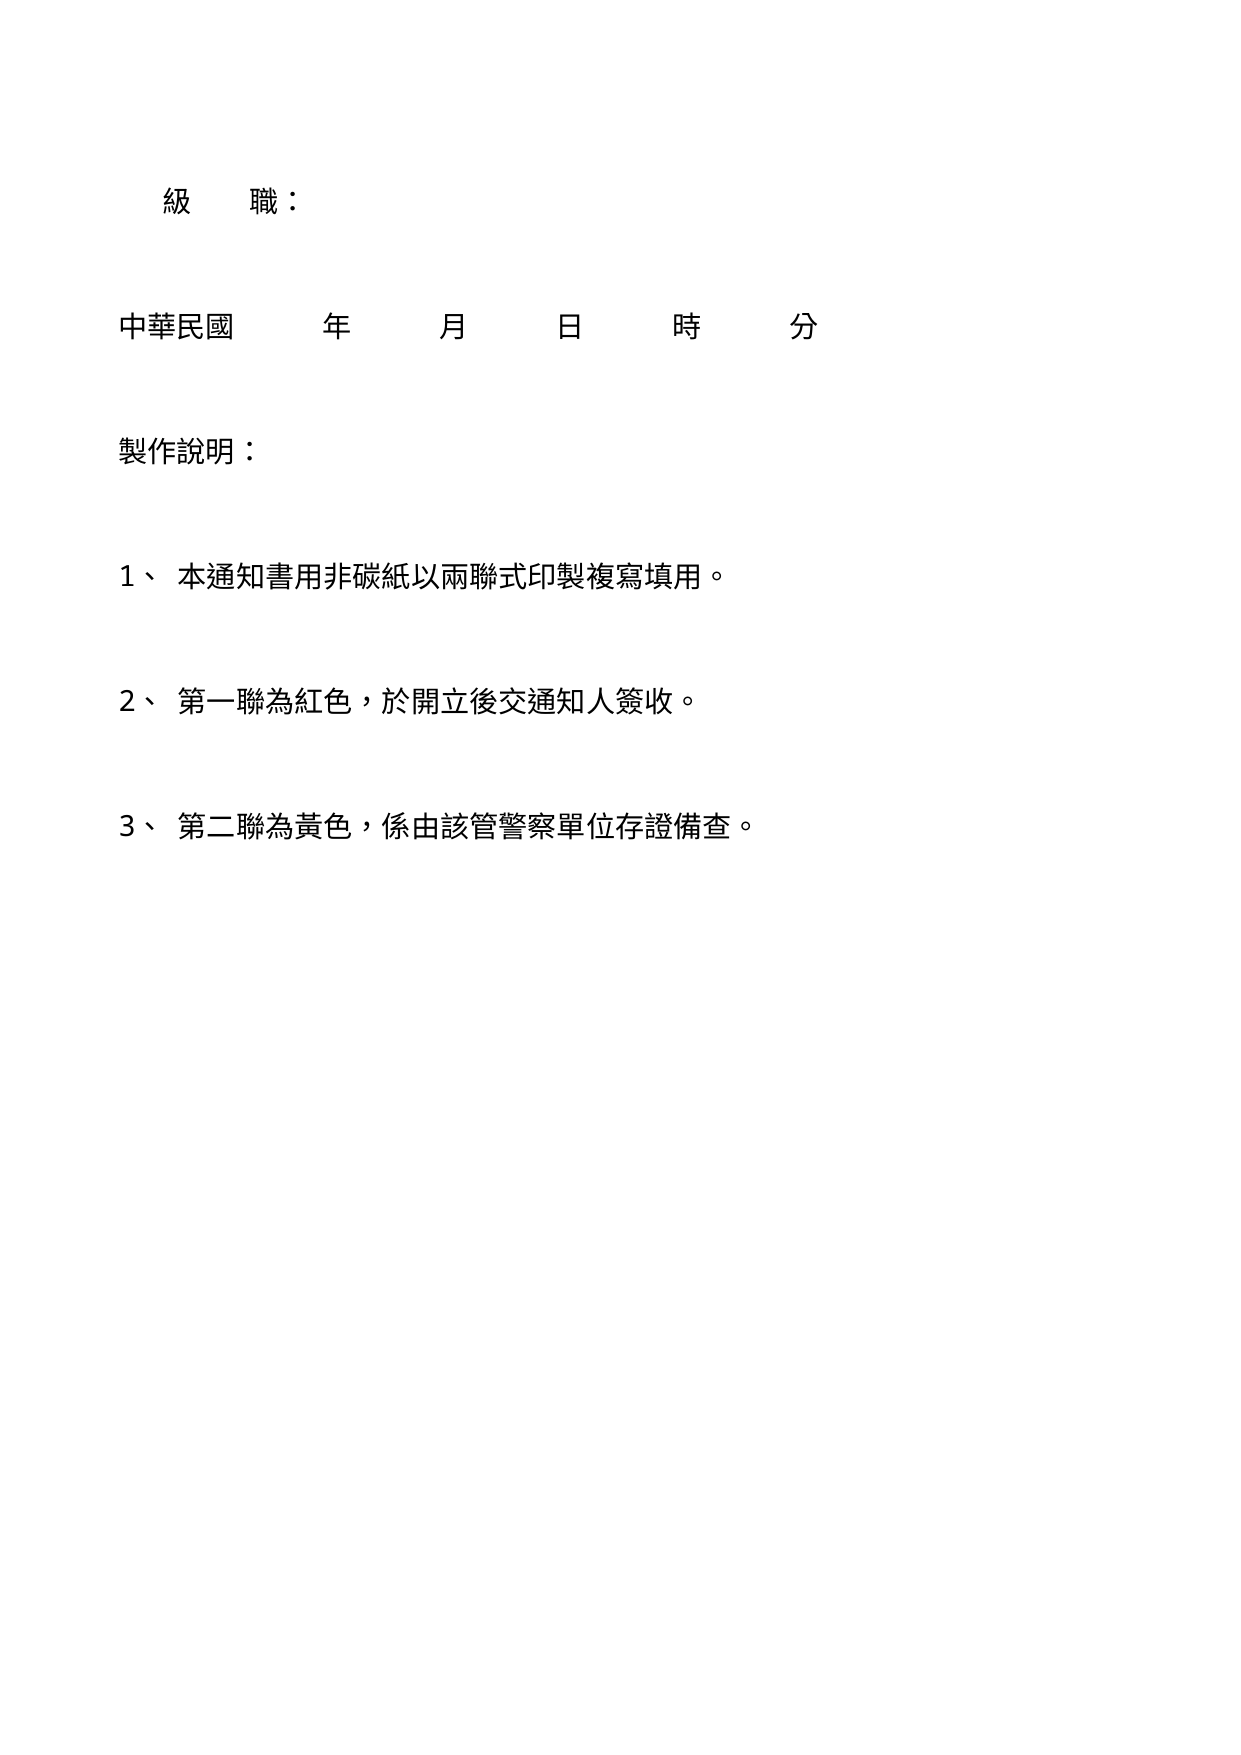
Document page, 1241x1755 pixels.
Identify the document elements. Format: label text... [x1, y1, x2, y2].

list 第一聯為紅色，於開立後交通知人簽收。 [118, 658, 1135, 721]
text 製作說明： [118, 408, 1135, 471]
text 級 職： [118, 158, 1135, 221]
list 第二聯為黃色，係由該管警察單位存證備查。 [118, 783, 1135, 846]
text 中華民國 年 月 日 時 分 [118, 283, 1135, 346]
list 本通知書用非碳紙以兩聯式印製複寫填用。 [118, 533, 1135, 596]
